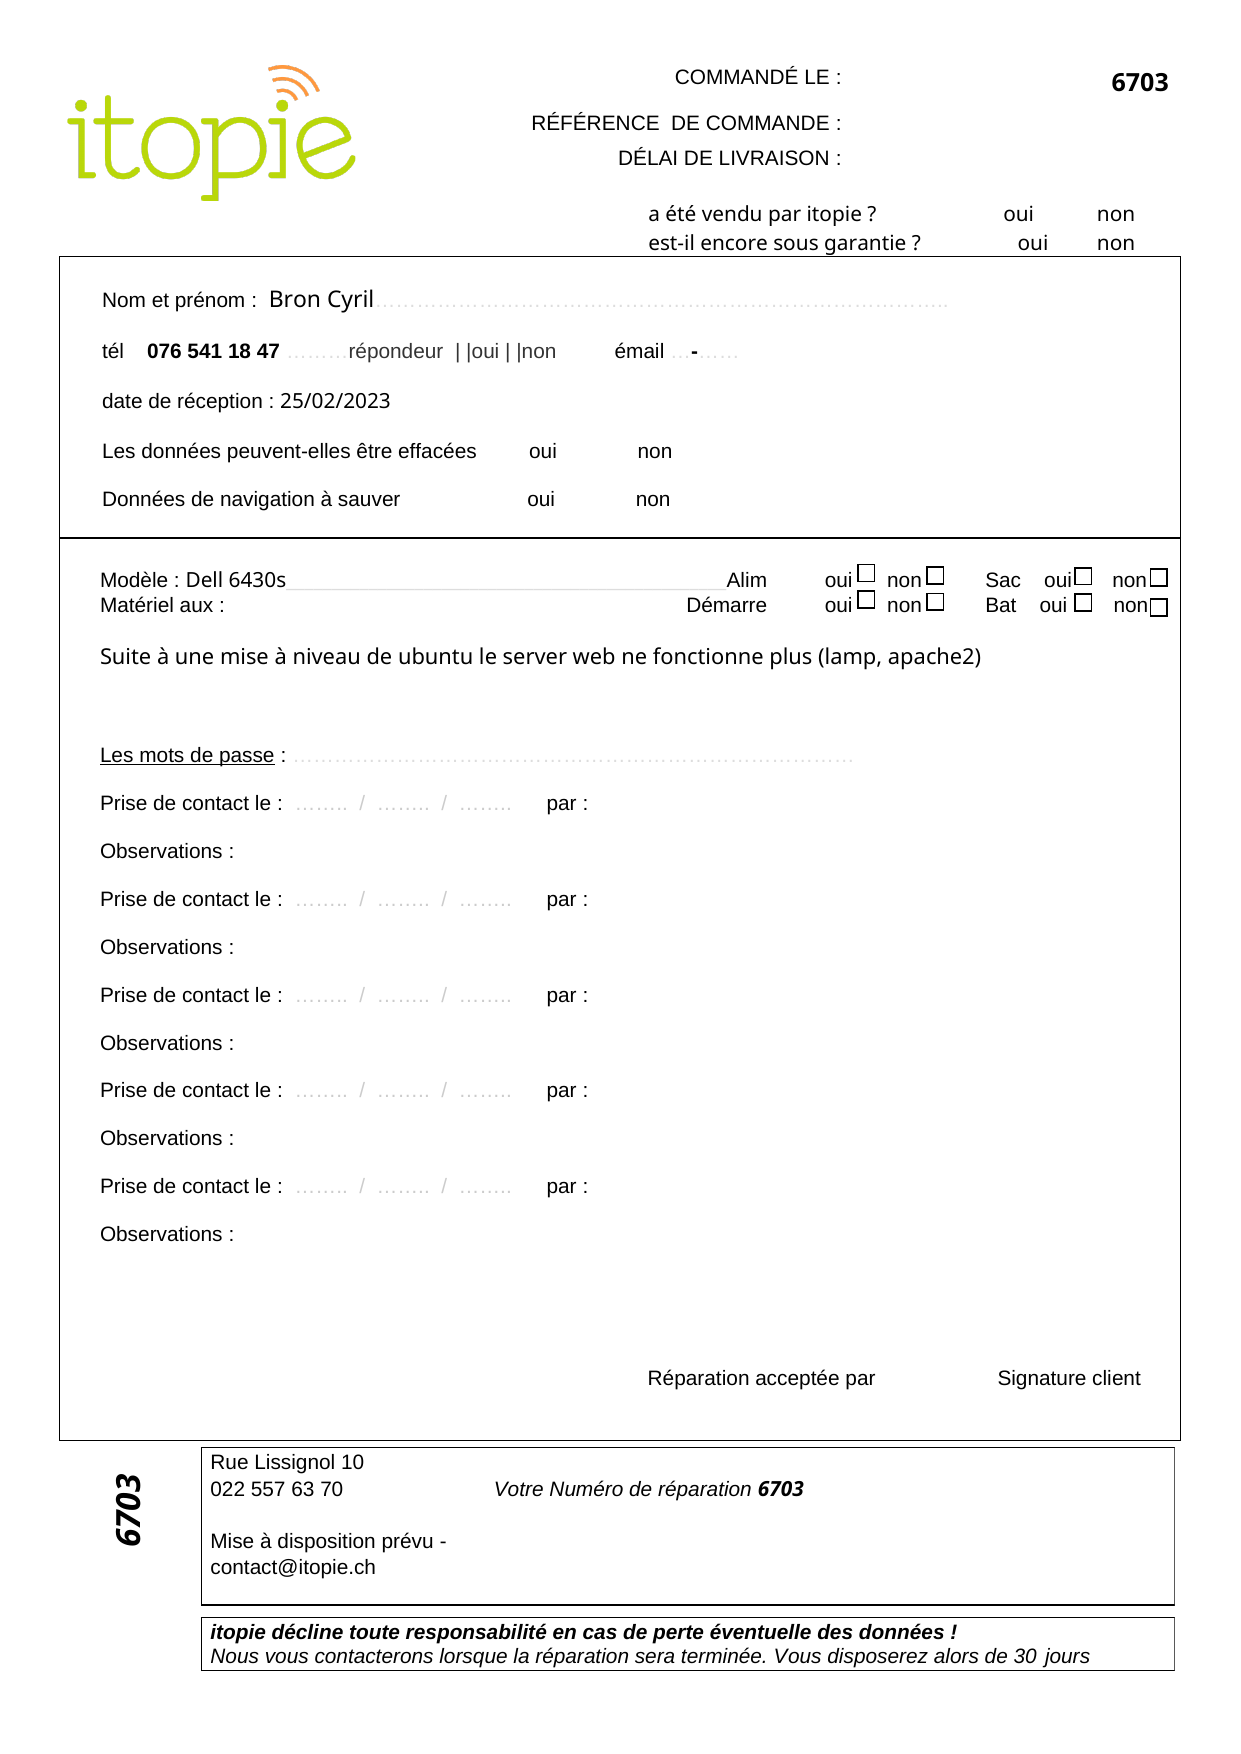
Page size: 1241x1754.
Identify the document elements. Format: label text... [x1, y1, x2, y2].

text Suite à une mise à niveau de ubuntu le server web ne fonctionne plus (lamp, apache2) [60, 638, 1180, 671]
text Les mots de passe : ……………………………………………………………………… [60, 740, 1180, 767]
text Nom et prénom : Bron Cyril……………………………………………………………………….. [60, 280, 1180, 314]
text Observations : [60, 1027, 1180, 1054]
table_header COMMANDÉ LE : [490, 59, 847, 104]
text Observations : [60, 1123, 1180, 1150]
text est-il encore sous garantie ? oui non [59, 228, 1181, 256]
table_cell DÉLAI DE LIVRAISON : [490, 140, 847, 175]
text Observations : [60, 1219, 1180, 1246]
table_header Rue Lissignol 10 022 557 63 70 Votre Numéro de réparation 6703 Mise à disposition prévu - contact@itopie.ch [195, 1441, 1180, 1611]
text Données de navigation à sauver oui non [60, 484, 1180, 511]
text Observations : [60, 931, 1180, 958]
text tél 076 541 18 47 ………répondeur | |oui | |non émail …-…… [60, 335, 1180, 362]
text Prise de contact le : …….. / …….. / …….. par : [60, 1171, 1180, 1198]
text Modèle : Dell 6430s Alim oui non Sac oui non [60, 562, 856, 590]
text Prise de contact le : …….. / …….. / …….. par : [60, 788, 1180, 815]
text Matériel aux : Démarre oui non Bat oui non [60, 590, 1180, 617]
text Prise de contact le : …….. / …….. / …….. par : [60, 1075, 1180, 1102]
table_header 6703 [59, 1441, 195, 1677]
picture [67, 65, 356, 201]
text a été vendu par itopie ? oui non [59, 199, 1181, 228]
table_cell itopie décline toute responsabilité en cas de perte éventuelle des données ! Nous vous contacterons lorsque la réparation sera terminée. Vous disposerez alors de 30 jours [195, 1611, 1180, 1677]
text Prise de contact le : …….. / …….. / …….. par : [60, 979, 1180, 1006]
text Les données peuvent-elles être effacées oui non [60, 436, 1180, 463]
text Modèle : Dell 6430s Alim oui non Sac oui non [879, 562, 925, 590]
text date de réception : 25/02/2023 [60, 383, 1180, 415]
table_header 6703 [847, 59, 1180, 104]
text Réparation acceptée par Signature client [60, 1363, 1180, 1390]
text Prise de contact le : …….. / …….. / …….. par : [60, 883, 1180, 911]
table_cell [847, 140, 1180, 175]
table_cell [847, 105, 1180, 140]
table_cell RÉFÉRENCE DE COMMANDE : [490, 105, 847, 140]
text Modèle : Dell 6430s Alim oui non Sac oui non [948, 562, 1180, 590]
text Observations : [60, 836, 1180, 863]
